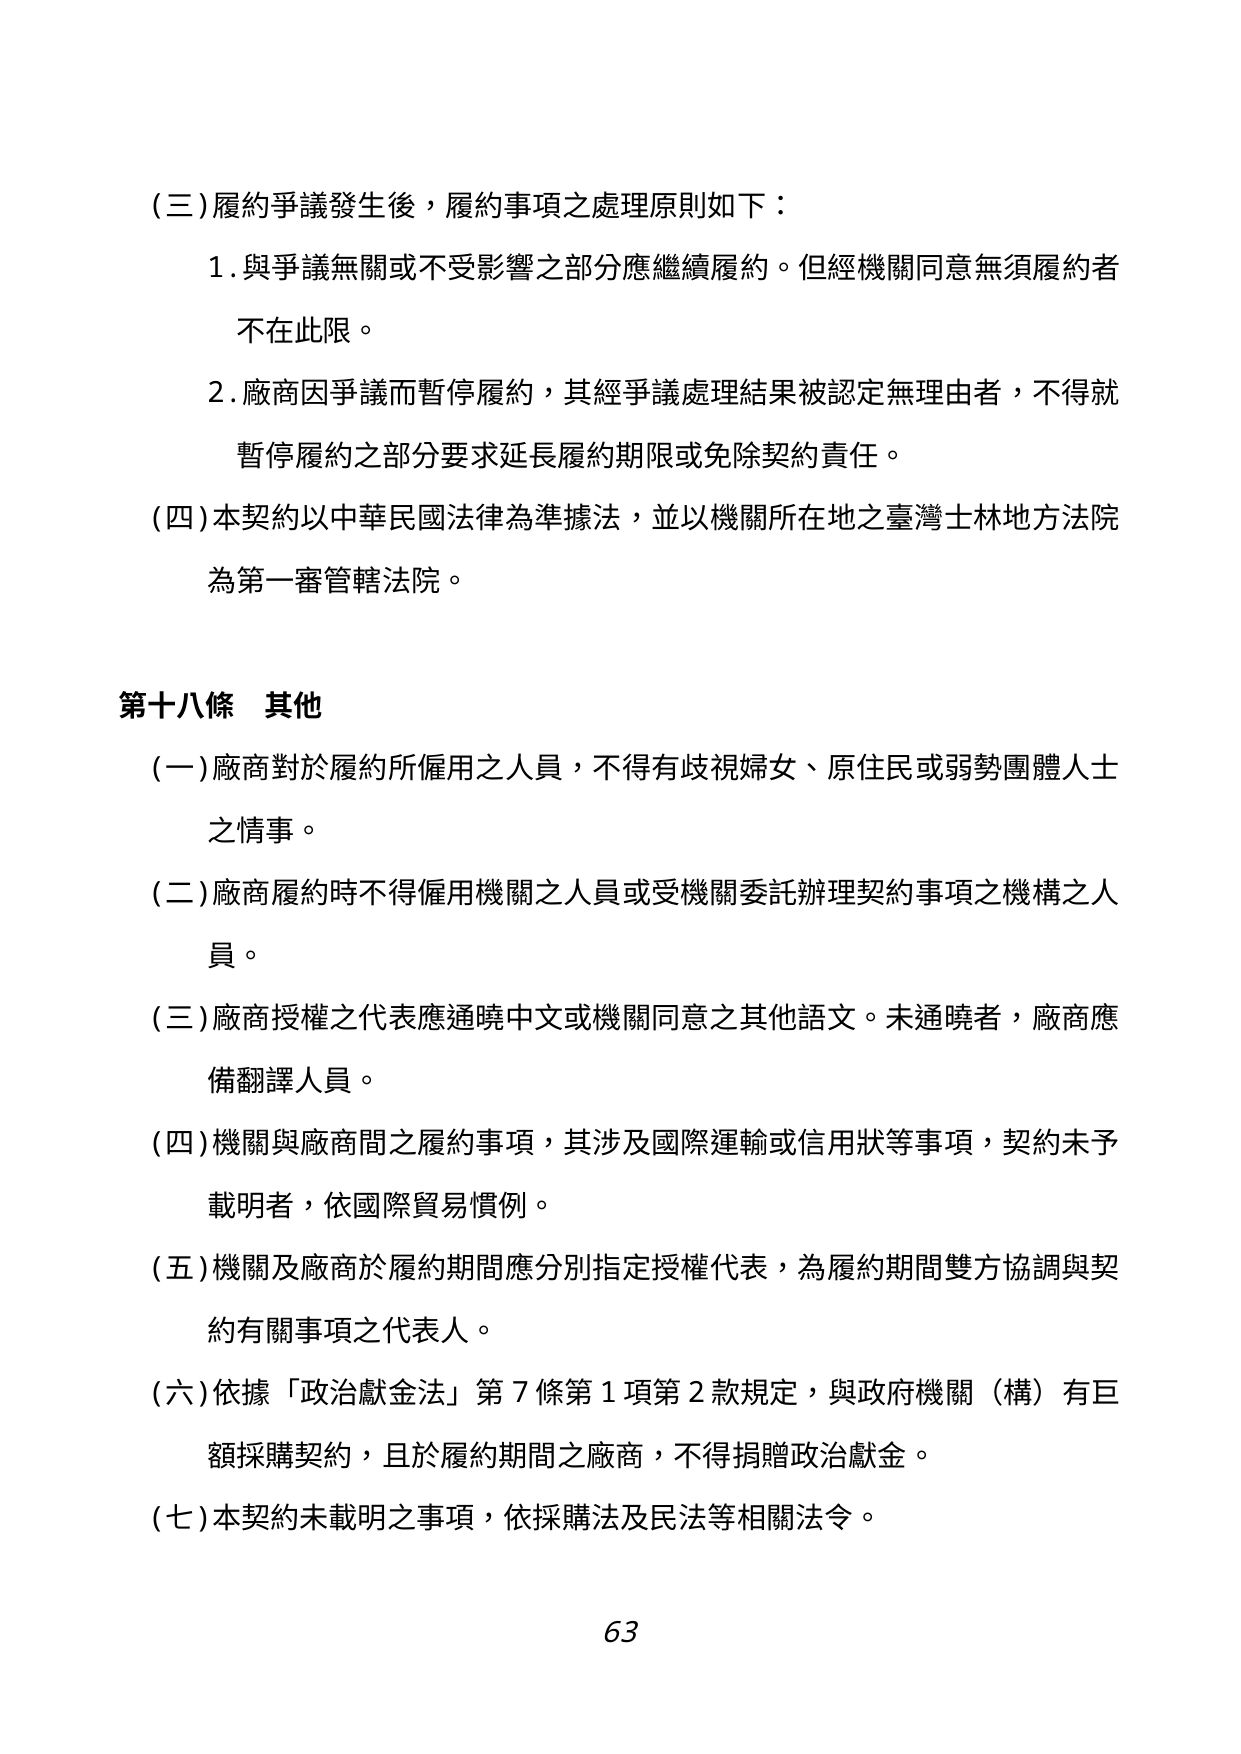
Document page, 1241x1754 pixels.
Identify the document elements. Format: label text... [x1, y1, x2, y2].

text 第十八條 其他 [118, 662, 1122, 724]
text (三)履約爭議發生後，履約事項之處理原則如下： [148, 162, 1122, 224]
text (六)依據「政治獻金法」第7條第1項第2款規定，與政府機關（構）有巨額採購契約，且於履約期間之廠商，不得捐贈政治獻金。 [148, 1349, 1122, 1474]
text (四)機關與廠商間之履約事項，其涉及國際運輸或信用狀等事項，契約未予載明者，依國際貿易慣例。 [148, 1099, 1122, 1224]
text (一)廠商對於履約所僱用之人員，不得有歧視婦女、原住民或弱勢團體人士之情事。 [148, 724, 1122, 849]
text (四)本契約以中華民國法律為準據法，並以機關所在地之臺灣士林地方法院為第一審管轄法院。 [148, 474, 1122, 599]
text (三)廠商授權之代表應通曉中文或機關同意之其他語文。未通曉者，廠商應備翻譯人員。 [148, 974, 1122, 1099]
text (二)廠商履約時不得僱用機關之人員或受機關委託辦理契約事項之機構之人員。 [148, 849, 1122, 974]
text (五)機關及廠商於履約期間應分別指定授權代表，為履約期間雙方協調與契約有關事項之代表人。 [148, 1224, 1122, 1349]
text 2.廠商因爭議而暫停履約，其經爭議處理結果被認定無理由者，不得就暫停履約之部分要求延長履約期限或免除契約責任。 [207, 349, 1122, 474]
text 1.與爭議無關或不受影響之部分應繼續履約。但經機關同意無須履約者不在此限。 [207, 224, 1122, 349]
text (七)本契約未載明之事項，依採購法及民法等相關法令。 [148, 1474, 1122, 1537]
